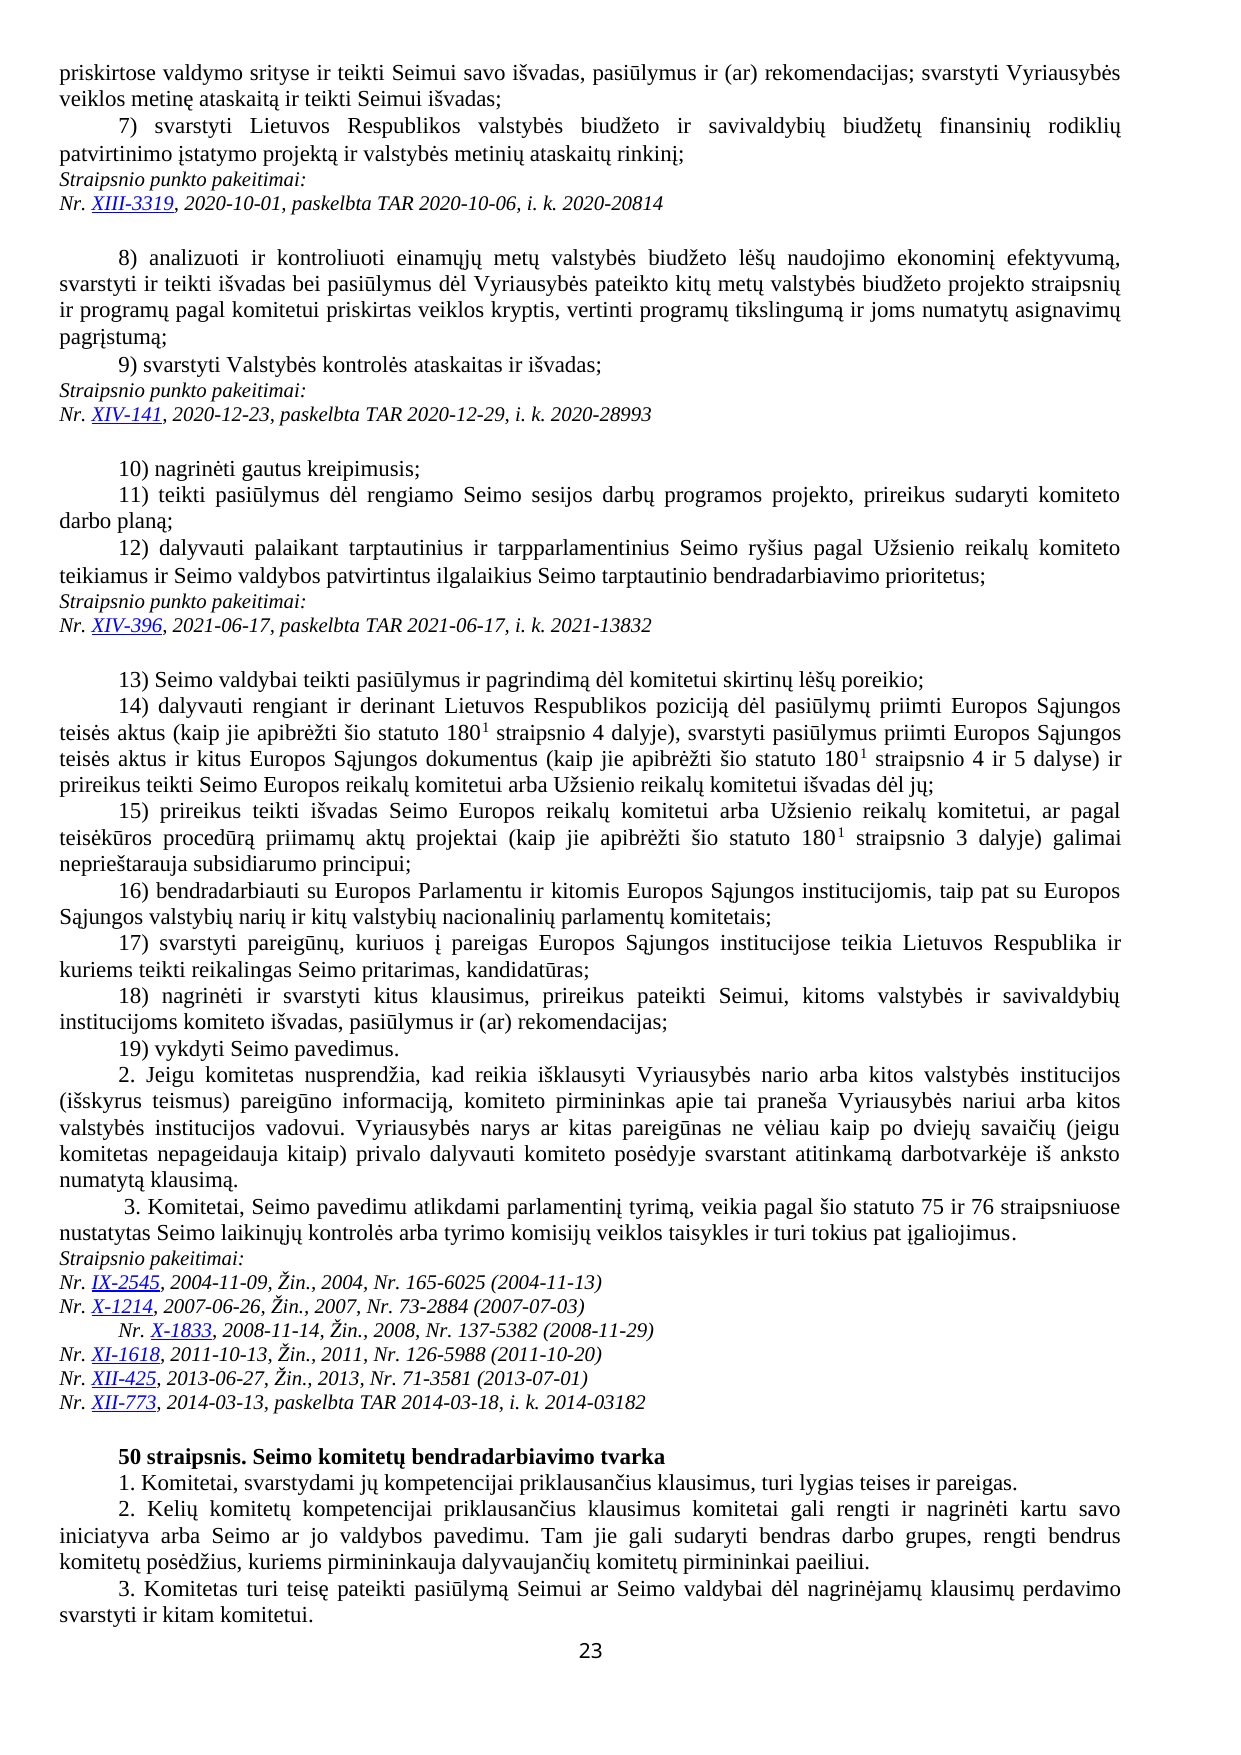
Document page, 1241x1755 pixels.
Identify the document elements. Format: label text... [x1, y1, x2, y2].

text Nr. XIII-3319, 2020-10-01, paskelbta TAR 2020-10-06, i. k. 2020-20814 [59, 191, 1122, 215]
text Straipsnio punkto pakeitimai: [59, 167, 1122, 191]
text priskirtose valdymo srityse ir teikti Seimui savo išvadas, pasiūlymus ir (ar) rekomendacijas; svarstyti Vyriausybės veiklos metinę ataskaitą ir teikti Seimui išvadas; [59, 59, 1122, 112]
text 8) analizuoti ir kontroliuoti einamųjų metų valstybės biudžeto lėšų naudojimo ekonominį efektyvumą, svarstyti ir teikti išvadas bei pasiūlymus dėl Vyriausybės pateikto kitų metų valstybės biudžeto projekto straipsnių ir programų pagal komitetui priskirtas veiklos kryptis, vertinti programų tikslingumą ir joms numatytų asignavimų pagrįstumą; [59, 244, 1122, 349]
text 14) dalyvauti rengiant ir derinant Lietuvos Respublikos poziciją dėl pasiūlymų priimti Europos Sąjungos teisės aktus (kaip jie apibrėžti šio statuto 1801 straipsnio 4 dalyje), svarstyti pasiūlymus priimti Europos Sąjungos teisės aktus ir kitus Europos Sąjungos dokumentus (kaip jie apibrėžti šio statuto 1801 straipsnio 4 ir 5 dalyse) ir prireikus teikti Seimo Europos reikalų komitetui arba Užsienio reikalų komitetui išvadas dėl jų; [59, 692, 1122, 798]
text 19) vykdyti Seimo pavedimus. [59, 1035, 1122, 1061]
text 11) teikti pasiūlymus dėl rengiamo Seimo sesijos darbų programos projekto, prireikus sudaryti komiteto darbo planą; [59, 481, 1122, 534]
text 2. Kelių komitetų kompetencijai priklausančius klausimus komitetai gali rengti ir nagrinėti kartu savo iniciatyva arba Seimo ar jo valdybos pavedimu. Tam jie gali sudaryti bendras darbo grupes, rengti bendrus komitetų posėdžius, kuriems pirmininkauja dalyvaujančių komitetų pirmininkai paeiliui. [59, 1496, 1122, 1574]
text 3. Komitetas turi teisę pateikti pasiūlymą Seimui ar Seimo valdybai dėl nagrinėjamų klausimų perdavimo svarstyti ir kitam komitetui. [59, 1574, 1122, 1627]
text 2. Jeigu komitetas nusprendžia, kad reikia išklausyti Vyriausybės nario arba kitos valstybės institucijos (išskyrus teismus) pareigūno informaciją, komiteto pirmininkas apie tai praneša Vyriausybės nariui arba kitos valstybės institucijos vadovui. Vyriausybės narys ar kitas pareigūnas ne vėliau kaip po dviejų savaičių (jeigu komitetas nepageidauja kitaip) privalo dalyvauti komiteto posėdyje svarstant atitinkamą darbotvarkėje iš anksto numatytą klausimą. [59, 1061, 1122, 1193]
text 18) nagrinėti ir svarstyti kitus klausimus, prireikus pateikti Seimui, kitoms valstybės ir savivaldybių institucijoms komiteto išvadas, pasiūlymus ir (ar) rekomendacijas; [59, 982, 1122, 1035]
text Nr. XIV-396, 2021-06-17, paskelbta TAR 2021-06-17, i. k. 2021-13832 [59, 613, 1122, 637]
text Nr. X-1833, 2008-11-14, Žin., 2008, Nr. 137-5382 (2008-11-29) [59, 1318, 1122, 1342]
text Nr. XII-773, 2014-03-13, paskelbta TAR 2014-03-18, i. k. 2014-03182 [59, 1390, 1122, 1414]
text 12) dalyvauti palaikant tarptautinius ir tarpparlamentinius Seimo ryšius pagal Užsienio reikalų komiteto teikiamus ir Seimo valdybos patvirtintus ilgalaikius Seimo tarptautinio bendradarbiavimo prioritetus; [59, 534, 1122, 589]
text 10) nagrinėti gautus kreipimusis; [59, 455, 1122, 481]
text Straipsnio punkto pakeitimai: [59, 589, 1122, 613]
text Nr. X-1214, 2007-06-26, Žin., 2007, Nr. 73-2884 (2007-07-03) [59, 1294, 1122, 1318]
text Nr. IX-2545, 2004-11-09, Žin., 2004, Nr. 165-6025 (2004-11-13) [59, 1270, 1122, 1294]
text 7) svarstyti Lietuvos Respublikos valstybės biudžeto ir savivaldybių biudžetų finansinių rodiklių patvirtinimo įstatymo projektą ir valstybės metinių ataskaitų rinkinį; [59, 112, 1122, 167]
text Nr. XIV-141, 2020-12-23, paskelbta TAR 2020-12-29, i. k. 2020-28993 [59, 402, 1122, 426]
text 1. Komitetai, svarstydami jų kompetencijai priklausančius klausimus, turi lygias teises ir pareigas. [59, 1469, 1122, 1496]
text Nr. XII-425, 2013-06-27, Žin., 2013, Nr. 71-3581 (2013-07-01) [59, 1366, 1122, 1390]
text 50 straipsnis. Seimo komitetų bendradarbiavimo tvarka [59, 1443, 1122, 1469]
text 13) Seimo valdybai teikti pasiūlymus ir pagrindimą dėl komitetui skirtinų lėšų poreikio; [59, 666, 1122, 692]
text 15) prireikus teikti išvadas Seimo Europos reikalų komitetui arba Užsienio reikalų komitetui, ar pagal teisėkūros procedūrą priimamų aktų projektai (kaip jie apibrėžti šio statuto 1801 straipsnio 3 dalyje) galimai neprieštarauja subsidiarumo principui; [59, 798, 1122, 877]
text Straipsnio pakeitimai: [59, 1246, 1122, 1270]
text 9) svarstyti Valstybės kontrolės ataskaitas ir išvadas; [59, 349, 1122, 378]
text 3. Komitetai, Seimo pavedimu atlikdami parlamentinį tyrimą, veikia pagal šio statuto 75 ir 76 straipsniuose nustatytas Seimo laikinųjų kontrolės arba tyrimo komisijų veiklos taisykles ir turi tokius pat įgaliojimus. [59, 1193, 1122, 1246]
text Nr. XI-1618, 2011-10-13, Žin., 2011, Nr. 126-5988 (2011-10-20) [59, 1342, 1122, 1366]
text 16) bendradarbiauti su Europos Parlamentu ir kitomis Europos Sąjungos institucijomis, taip pat su Europos Sąjungos valstybių narių ir kitų valstybių nacionalinių parlamentų komitetais; [59, 877, 1122, 929]
text Straipsnio punkto pakeitimai: [59, 378, 1122, 402]
text 17) svarstyti pareigūnų, kuriuos į pareigas Europos Sąjungos institucijose teikia Lietuvos Respublika ir kuriems teikti reikalingas Seimo pritarimas, kandidatūras; [59, 929, 1122, 982]
